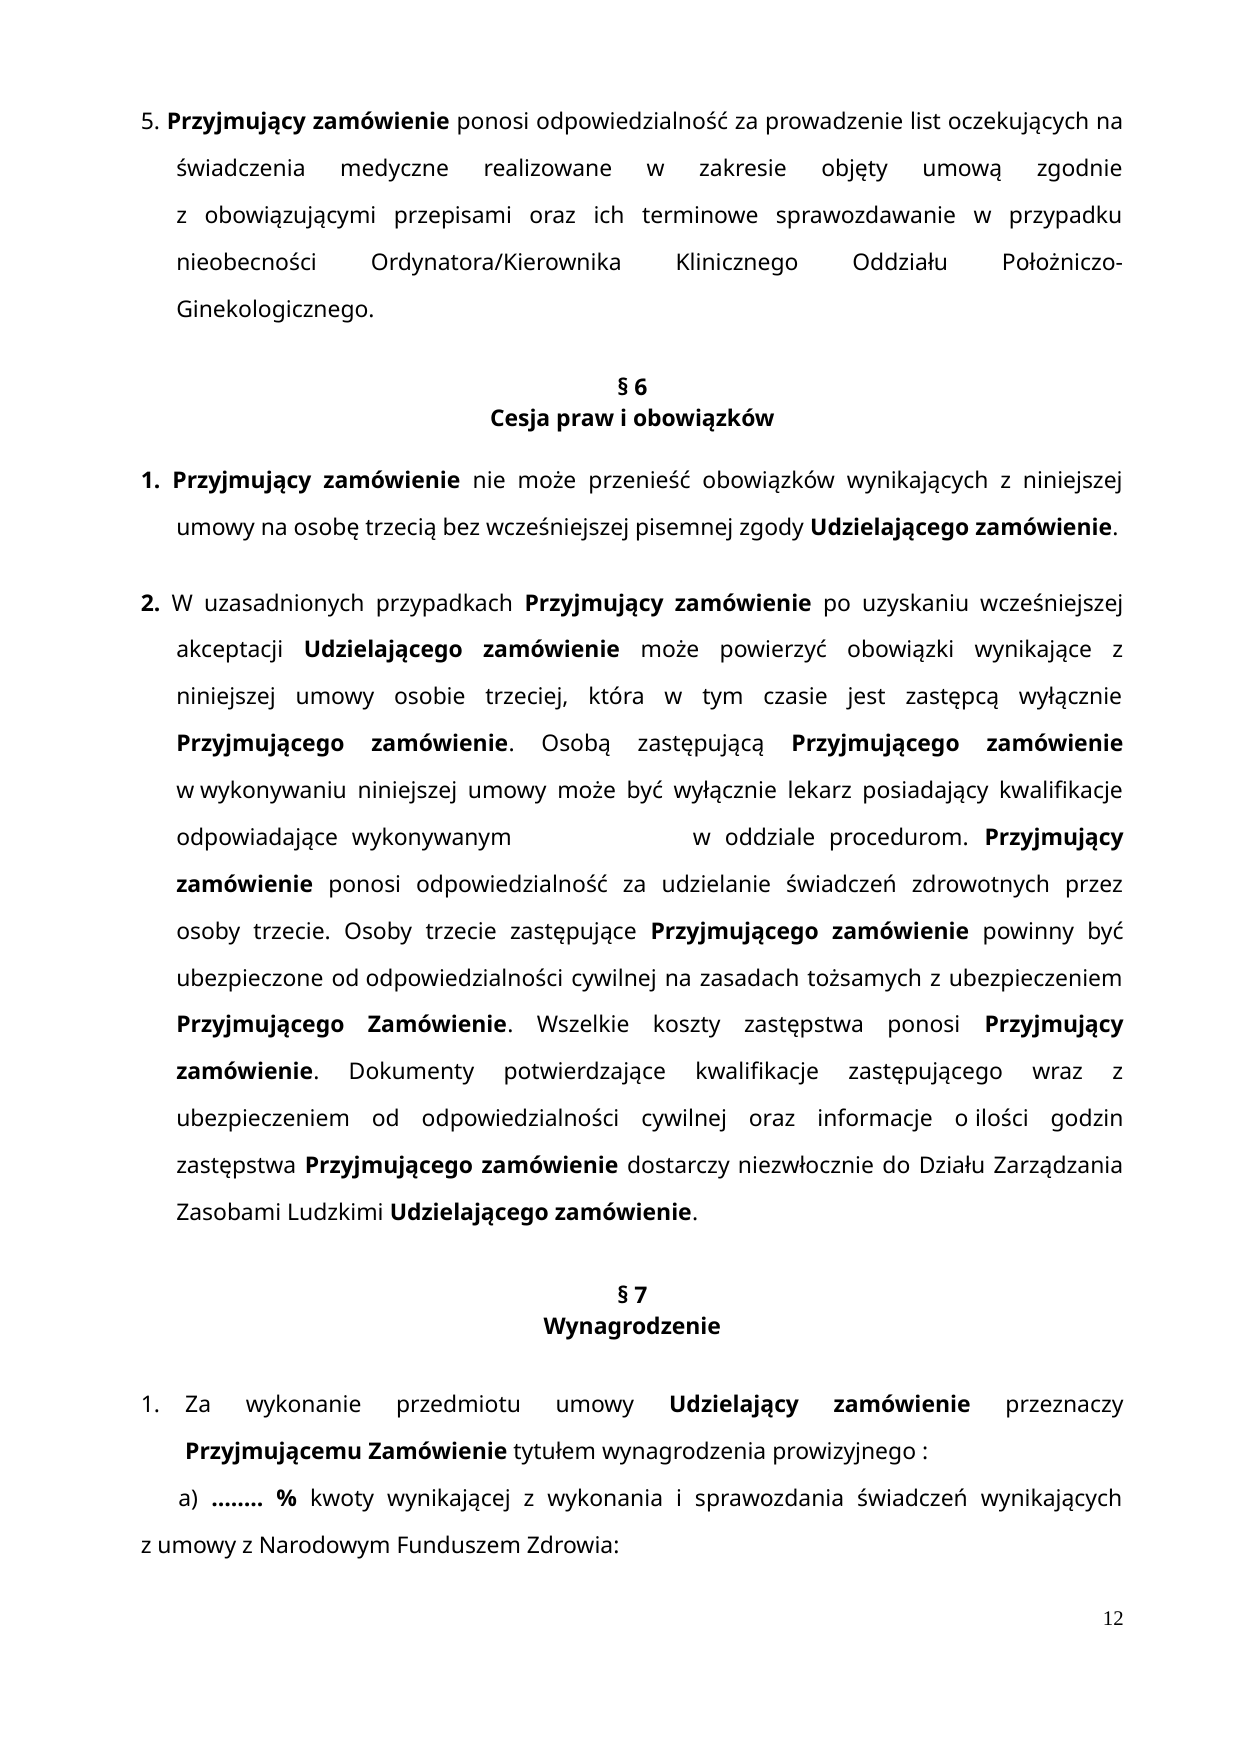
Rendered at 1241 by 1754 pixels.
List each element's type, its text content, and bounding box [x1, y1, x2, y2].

text § 7 [141, 1279, 1123, 1310]
text § 6 [141, 371, 1123, 402]
text 1. Przyjmujący zamówienie nie może przenieść obowiązków wynikających z niniejszej umowy na osobę trzecią bez wcześniejszej pisemnej zgody Udzielającego zamówienie. [141, 464, 1123, 542]
text a) …….. % kwoty wynikającej z wykonania i sprawozdania świadczeń wynikających z umowy z Narodowym Funduszem Zdrowia: [141, 1482, 1123, 1560]
text 5. Przyjmujący zamówienie ponosi odpowiedzialność za prowadzenie list oczekujących na świadczenia medyczne realizowane w zakresie objęty umową zgodnie z obowiązującymi przepisami oraz ich terminowe sprawozdawanie w przypadku nieobecności Ordynatora/Kierownika Klinicznego Oddziału Położniczo-Ginekologicznego. [141, 105, 1123, 324]
text 2. W uzasadnionych przypadkach Przyjmujący zamówienie po uzyskaniu wcześniejszej akceptacji Udzielającego zamówienie może powierzyć obowiązki wynikające z niniejszej umowy osobie trzeciej, która w tym czasie jest zastępcą wyłącznie Przyjmującego zamówienie. Osobą zastępującą Przyjmującego zamówienie w wykonywaniu niniejszej umowy może być wyłącznie lekarz posiadający kwalifikacje odpowiadające wykonywanym w oddziale procedurom. Przyjmujący zamówienie ponosi odpowiedzialność za udzielanie świadczeń zdrowotnych przez osoby trzecie. Osoby trzecie zastępujące Przyjmującego zamówienie powinny być ubezpieczone od odpowiedzialności cywilnej na zasadach tożsamych z ubezpieczeniem Przyjmującego Zamówienie. Wszelkie koszty zastępstwa ponosi Przyjmujący zamówienie. Dokumenty potwierdzające kwalifikacje zastępującego wraz z ubezpieczeniem od odpowiedzialności cywilnej oraz informacje o ilości godzin zastępstwa Przyjmującego zamówienie dostarczy niezwłocznie do Działu Zarządzania Zasobami Ludzkimi Udzielającego zamówienie. [141, 587, 1123, 1227]
text Cesja praw i obowiązków [141, 402, 1123, 433]
list Za wykonanie przedmiotu umowy Udzielający zamówienie przeznaczy Przyjmującemu Zamówienie tytułem wynagrodzenia prowizyjnego : [141, 1388, 1123, 1466]
text Wynagrodzenie [141, 1310, 1123, 1341]
